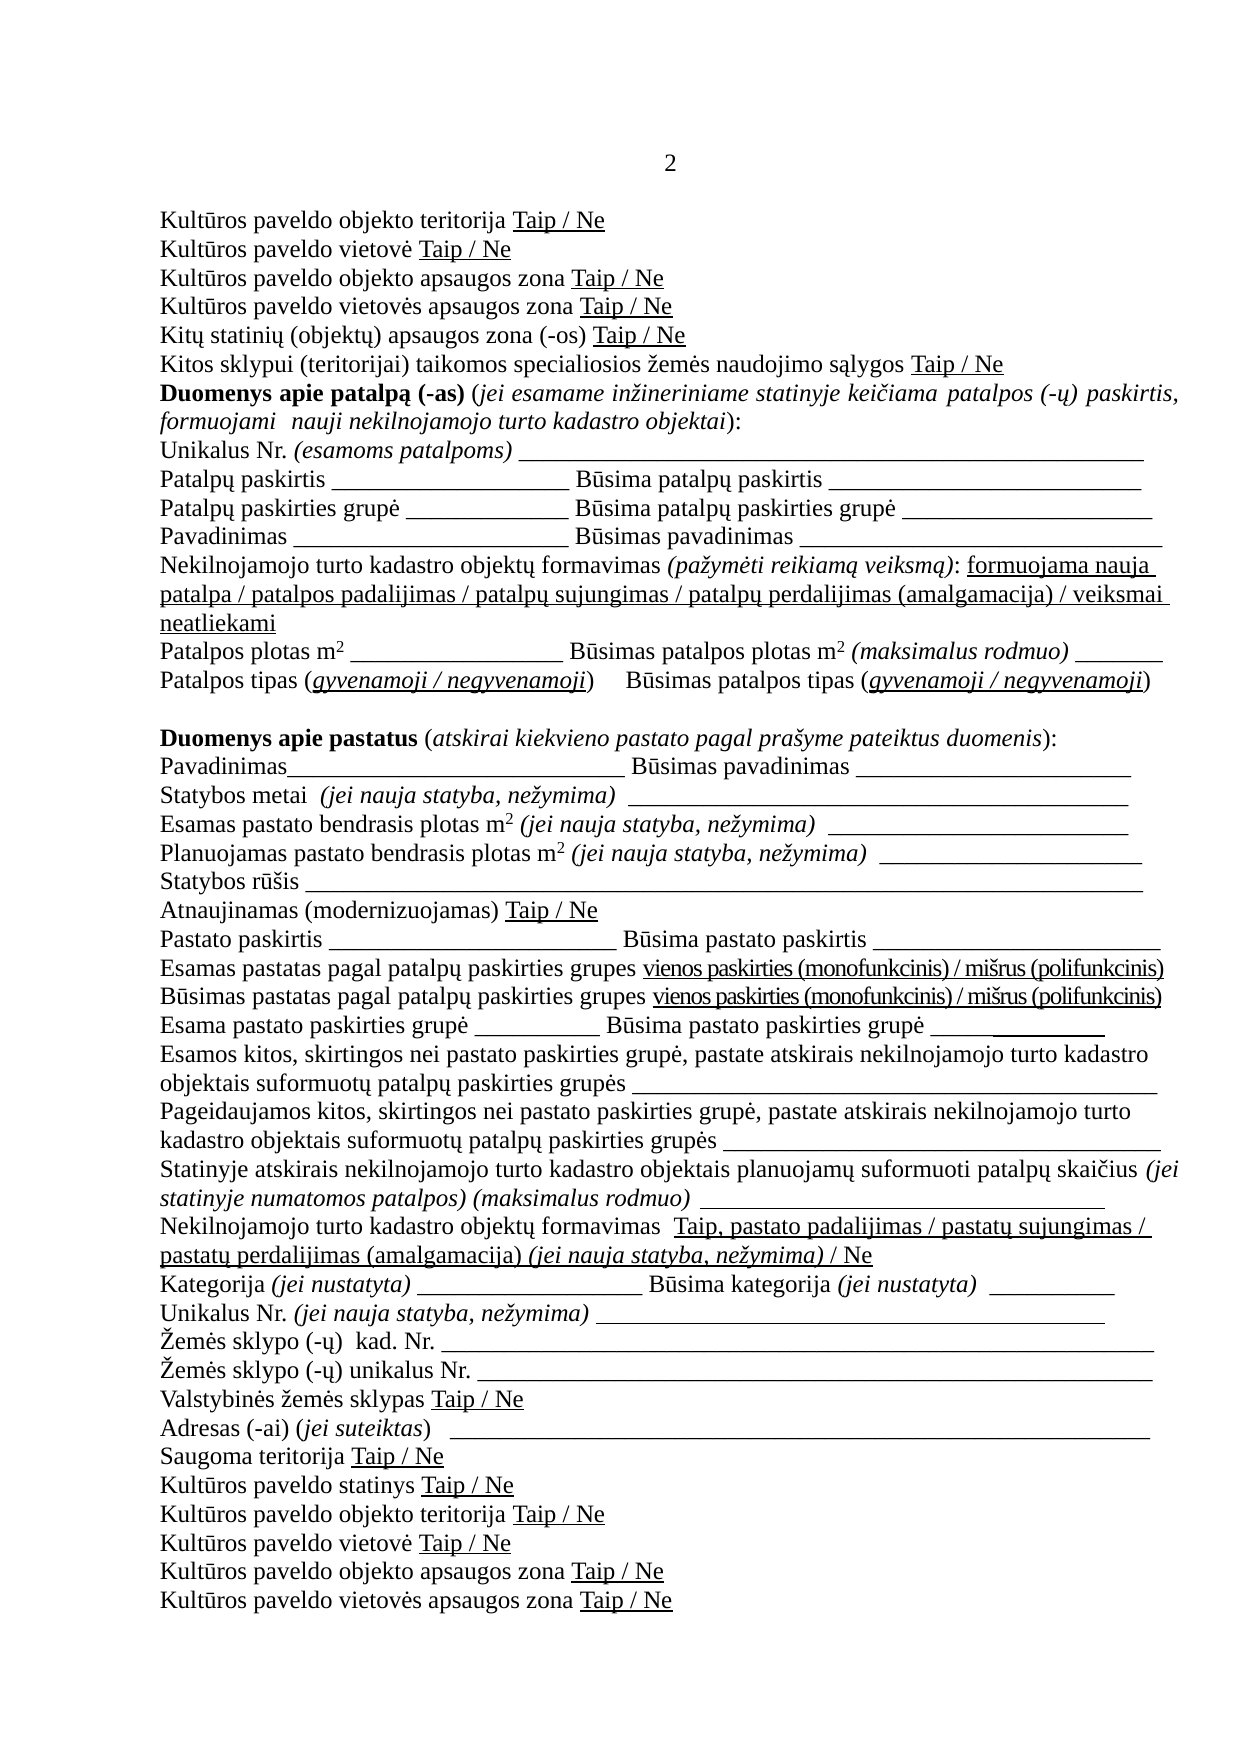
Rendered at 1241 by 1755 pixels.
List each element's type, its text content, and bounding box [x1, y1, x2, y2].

text Nekilnojamojo turto kadastro objektų formavimas (pažymėti reikiamą veiksmą): formuojama nauja patalpa / patalpos padalijimas / patalpų sujungimas / patalpų perdalijimas (amalgamacija) / veiksmai neatliekami [159, 550, 1181, 636]
text Būsimas pastatas pagal patalpų paskirties grupes vienos paskirties (monofunkcinis) / mišrus (polifunkcinis) [159, 981, 1181, 1010]
text Valstybinės žemės sklypas Taip / Ne [159, 1384, 1181, 1413]
text Kultūros paveldo vietovė Taip / Ne [159, 1528, 1181, 1556]
text Kitos sklypui (teritorijai) taikomos specialiosios žemės naudojimo sąlygos Taip / Ne [159, 349, 1181, 378]
text Planuojamas pastato bendrasis plotas m2 (jei nauja statyba, nežymima) _____________________ [159, 838, 1181, 866]
text Kultūros paveldo vietovė Taip / Ne [159, 234, 1181, 263]
text Kultūros paveldo vietovės apsaugos zona Taip / Ne [159, 291, 1181, 320]
text Duomenys apie pastatus (atskirai kiekvieno pastato pagal prašyme pateiktus duomenis): [159, 723, 1181, 751]
text Kategorija (jei nustatyta) __________________ Būsima kategorija (jei nustatyta) __________ [159, 1269, 1181, 1298]
text Žemės sklypo (-ų) unikalus Nr. ______________________________________________________ [159, 1355, 1181, 1384]
text Unikalus Nr. (esamoms patalpoms) __________________________________________________ [159, 435, 1181, 464]
text Esamos kitos, skirtingos nei pastato paskirties grupė, pastate atskirais nekilnojamojo turto kadastro objektais suformuotų patalpų paskirties grupės __________________________________________ [159, 1039, 1181, 1096]
text Pavadinimas___________________________ Būsimas pavadinimas ______________________ [159, 751, 1181, 780]
text Unikalus Nr. (jei nauja statyba, nežymima) [159, 1298, 1181, 1326]
text Kultūros paveldo objekto apsaugos zona Taip / Ne [159, 1556, 1181, 1585]
text Kultūros paveldo objekto teritorija Taip / Ne [159, 205, 1181, 234]
text Esama pastato paskirties grupė __________ Būsima pastato paskirties grupė _____ [159, 1010, 1181, 1039]
text Statinyje atskirais nekilnojamojo turto kadastro objektais planuojamų suformuoti patalpų skaičius (jei statinyje numatomos patalpos) (maksimalus rodmuo) [159, 1154, 1181, 1211]
text Adresas (-ai) (jei suteiktas) ________________________________________________________ [159, 1413, 1181, 1441]
text Duomenys apie patalpą (-as) (jei esamame inžineriniame statinyje keičiama patalpos (-ų) paskirtis, formuojami nauji nekilnojamojo turto kadastro objektai): [159, 378, 1181, 435]
text Esamas pastato bendrasis plotas m2 (jei nauja statyba, nežymima) ________________________ [159, 809, 1181, 838]
text Kultūros paveldo vietovės apsaugos zona Taip / Ne [159, 1585, 1181, 1614]
text Kultūros paveldo objekto apsaugos zona Taip / Ne [159, 263, 1181, 291]
text Kultūros paveldo objekto teritorija Taip / Ne [159, 1499, 1181, 1528]
text Kultūros paveldo statinys Taip / Ne [159, 1470, 1181, 1499]
text Patalpų paskirties grupė _____________ Būsima patalpų paskirties grupė ____________________ [159, 493, 1181, 521]
text Žemės sklypo (-ų) kad. Nr. _________________________________________________________ [159, 1326, 1181, 1355]
text Patalpos plotas m2 _________________ Būsimas patalpos plotas m2 (maksimalus rodmuo) _______ [159, 636, 1181, 665]
text Atnaujinamas (modernizuojamas) Taip / Ne [159, 895, 1181, 924]
text Pageidaujamos kitos, skirtingos nei pastato paskirties grupė, pastate atskirais nekilnojamojo turto kadastro objektais suformuotų patalpų paskirties grupės ___________________________________ [159, 1096, 1181, 1154]
text Statybos metai (jei nauja statyba, nežymima) ________________________________________ [159, 780, 1181, 809]
text Patalpos tipas (gyvenamoji / negyvenamoji) Būsimas patalpos tipas (gyvenamoji / negyvenamoji) [159, 665, 1181, 694]
text Patalpų paskirtis ___________________ Būsima patalpų paskirtis _________________________ [159, 464, 1181, 493]
text Statybos rūšis ___________________________________________________________________ [159, 866, 1181, 895]
text Saugoma teritorija Taip / Ne [159, 1441, 1181, 1470]
text Nekilnojamojo turto kadastro objektų formavimas Taip, pastato padalijimas / pastatų sujungimas / pastatų perdalijimas (amalgamacija) (jei nauja statyba, nežymima) / Ne [159, 1211, 1181, 1269]
text Kitų statinių (objektų) apsaugos zona (-os) Taip / Ne [159, 320, 1181, 349]
text Esamas pastatas pagal patalpų paskirties grupes vienos paskirties (monofunkcinis) / mišrus (polifunkcinis) [159, 953, 1181, 981]
text Pastato paskirtis _______________________ Būsima pastato paskirtis _______________________ [159, 924, 1181, 953]
text Pavadinimas ______________________ Būsimas pavadinimas _____________________________ [159, 521, 1181, 550]
